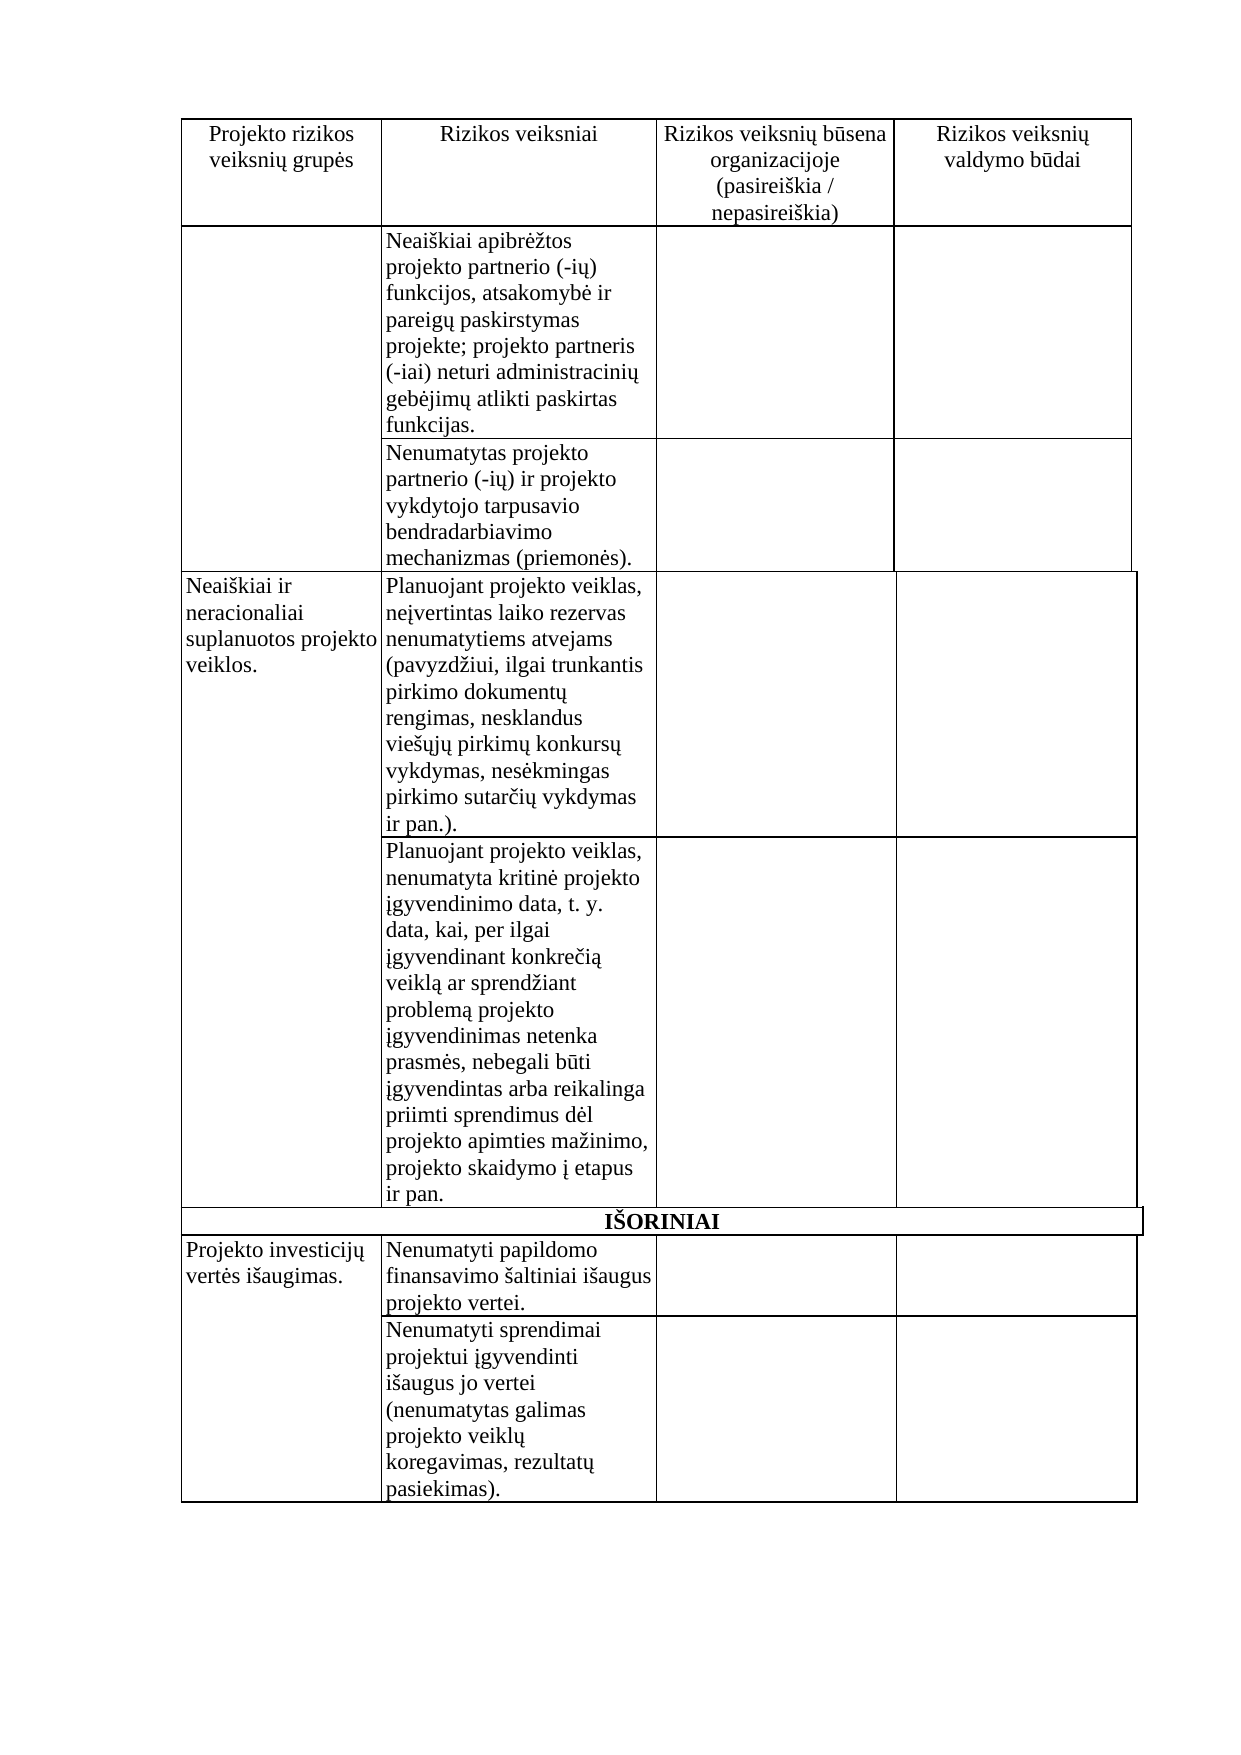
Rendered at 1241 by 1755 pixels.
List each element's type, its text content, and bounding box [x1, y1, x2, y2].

table_cell [895, 439, 1131, 571]
table_cell Planuojant projekto veiklas, nenumatyta kritinė projekto įgyvendinimo data, t. y. data, kai, per ilgai įgyvendinant konkrečią veiklą ar sprendžiant problemą projekto įgyvendinimas netenka prasmės, nebegali būti įgyvendintas arba reikalinga priimti sprendimus dėl projekto apimties mažinimo, projekto skaidymo į etapus ir pan. [382, 838, 656, 1206]
table_header Projekto rizikos veiksnių grupės [182, 120, 381, 225]
table_cell [657, 572, 896, 836]
table_cell [895, 227, 1131, 437]
table_cell IŠORINIAI [182, 1208, 1142, 1234]
table_header Rizikos veiksnių būsena organizacijoje (pasireiškia / nepasireiškia) [657, 120, 893, 225]
table_cell [1138, 571, 1143, 836]
table_header [1137, 118, 1143, 225]
table_cell Neaiškiai apibrėžtos projekto partnerio (-ių) funkcijos, atsakomybė ir pareigų paskirstymas projekte; projekto partneris (-iai) neturi administracinių gebėjimų atlikti paskirtas funkcijas. [382, 227, 656, 437]
table_cell Projekto investicijų vertės išaugimas. [182, 1236, 381, 1501]
table_cell Neaiškiai ir neracionaliai suplanuotos projekto veiklos. [182, 572, 381, 1206]
table_header Rizikos veiksniai [382, 120, 656, 225]
table_cell Nenumatyti papildomo finansavimo šaltiniai išaugus projekto vertei. [382, 1236, 656, 1315]
table_cell [1132, 225, 1137, 437]
table_cell [1137, 438, 1143, 571]
table_cell [897, 572, 1136, 836]
table_cell [657, 439, 893, 571]
table_cell [1137, 225, 1143, 437]
table_header [1132, 118, 1137, 225]
table_cell [657, 1317, 896, 1501]
table_cell [1132, 438, 1137, 571]
table_cell [897, 1317, 1136, 1501]
table_header Rizikos veiksnių valdymo būdai [895, 120, 1131, 225]
table_cell [1138, 1315, 1143, 1501]
table_cell [1138, 1236, 1143, 1315]
table_cell Nenumatytas projekto partnerio (-ių) ir projekto vykdytojo tarpusavio bendradarbiavimo mechanizmas (priemonės). [382, 439, 656, 571]
table_cell Nenumatyti sprendimai projektui įgyvendinti išaugus jo vertei (nenumatytas galimas projekto veiklų koregavimas, rezultatų pasiekimas). [382, 1317, 656, 1501]
table_cell [657, 1236, 896, 1315]
table_cell [182, 227, 381, 571]
table_cell [897, 838, 1136, 1206]
table_cell Planuojant projekto veiklas, neįvertintas laiko rezervas nenumatytiems atvejams (pavyzdžiui, ilgai trunkantis pirkimo dokumentų rengimas, nesklandus viešųjų pirkimų konkursų vykdymas, nesėkmingas pirkimo sutarčių vykdymas ir pan.). [382, 572, 656, 836]
table_cell [657, 227, 893, 437]
table_cell [897, 1236, 1136, 1315]
table_cell [657, 838, 896, 1206]
table_cell [1138, 836, 1143, 1206]
